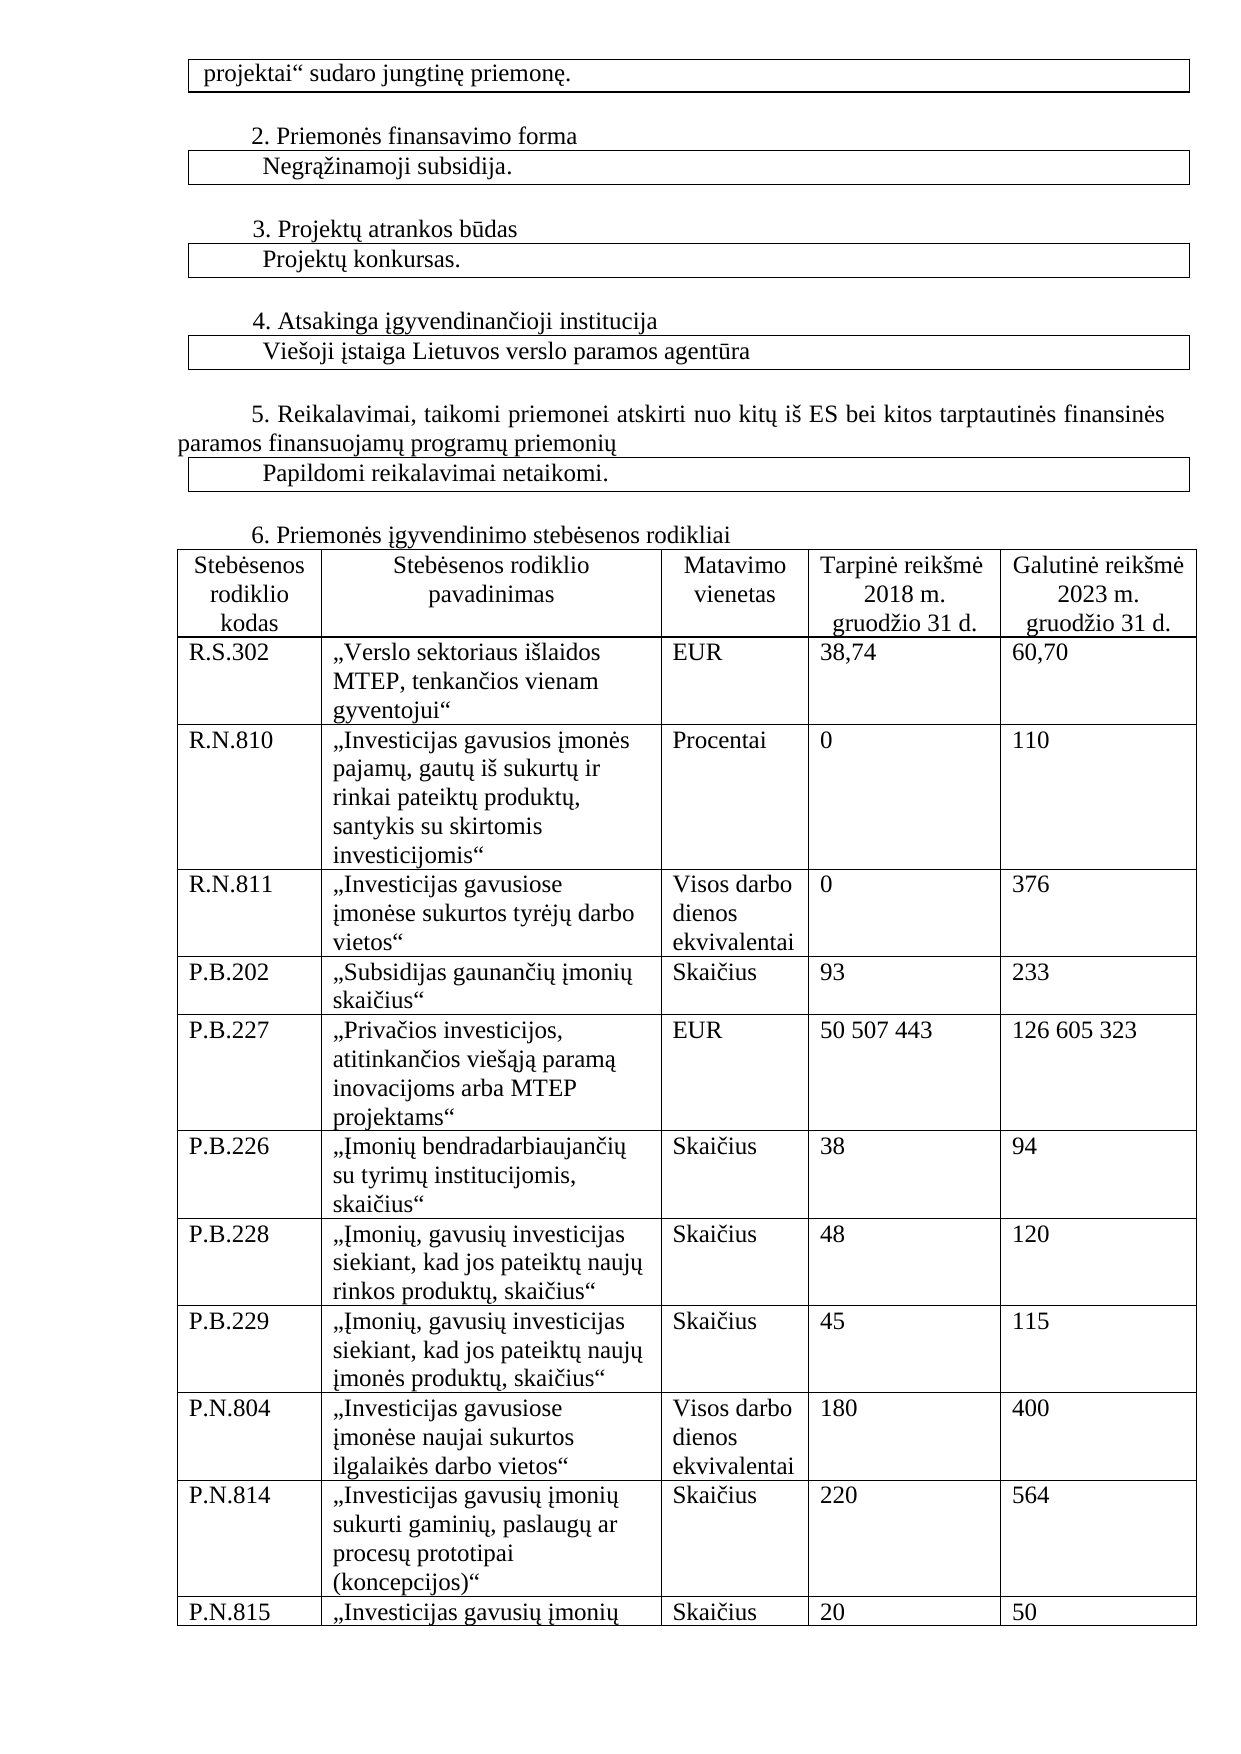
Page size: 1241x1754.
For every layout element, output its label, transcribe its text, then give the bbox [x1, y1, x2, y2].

table_cell 50 507 443 [809, 1015, 1000, 1130]
table_cell P.B.228 [178, 1219, 321, 1305]
table_cell Procentai [662, 725, 808, 868]
table_cell „Investicijas gavusiose įmonėse naujai sukurtos ilgalaikės darbo vietos“ [322, 1393, 661, 1479]
text 3. Projektų atrankos būdas [252, 214, 1167, 243]
table_cell 120 [1001, 1219, 1196, 1305]
table_cell 564 [1001, 1481, 1196, 1596]
text 6. Priemonės įgyvendinimo stebėsenos rodikliai [177, 520, 1167, 549]
table_cell „Investicijas gavusių įmonių [322, 1597, 661, 1625]
table_cell 20 [809, 1597, 1000, 1625]
table_cell 126 605 323 [1001, 1015, 1196, 1130]
table_cell P.B.227 [178, 1015, 321, 1130]
text 5. Reikalavimai, taikomi priemonei atskirti nuo kitų iš ES bei kitos tarptautinės finansinės paramos finansuojamų programų priemonių [177, 399, 1167, 457]
table_cell projektai“ sudaro jungtinę priemonę. [189, 60, 1189, 91]
table_cell P.N.804 [178, 1393, 321, 1479]
table_cell „Verslo sektoriaus išlaidos MTEP, tenkančios vienam gyventojui“ [322, 638, 661, 724]
table_cell P.N.814 [178, 1481, 321, 1596]
table_cell 110 [1001, 725, 1196, 868]
table_header Viešoji įstaiga Lietuvos verslo paramos agentūra [189, 336, 1189, 369]
table_cell 115 [1001, 1306, 1196, 1392]
table_cell P.N.815 [178, 1597, 321, 1625]
table_cell 38 [809, 1131, 1000, 1218]
table_cell Skaičius [662, 1597, 808, 1625]
table_header Papildomi reikalavimai netaikomi. [189, 458, 1189, 491]
table_cell 45 [809, 1306, 1000, 1392]
table_cell „Subsidijas gaunančių įmonių skaičius“ [322, 957, 661, 1014]
table_cell EUR [662, 638, 808, 724]
table_cell „Investicijas gavusiose įmonėse sukurtos tyrėjų darbo vietos“ [322, 870, 661, 956]
table_cell P.B.202 [178, 957, 321, 1014]
table_header Stebėsenos rodiklio kodas [178, 550, 321, 636]
table_cell Skaičius [662, 957, 808, 1014]
table_header Stebėsenos rodiklio pavadinimas [322, 550, 661, 636]
table_cell 38,74 [809, 638, 1000, 724]
table_cell Skaičius [662, 1131, 808, 1218]
table_cell Visos darbo dienos ekvivalentai [662, 1393, 808, 1479]
table_cell 220 [809, 1481, 1000, 1596]
table_cell EUR [662, 1015, 808, 1130]
table_header Tarpinė reikšmė 2018 m. gruodžio 31 d. [809, 550, 1000, 636]
table_cell „Privačios investicijos, atitinkančios viešąją paramą inovacijoms arba MTEP projektams“ [322, 1015, 661, 1130]
table_header Projektų konkursas. [189, 244, 1189, 277]
table_cell „Įmonių, gavusių investicijas siekiant, kad jos pateiktų naujų įmonės produktų, skaičius“ [322, 1306, 661, 1392]
table_cell R.S.302 [178, 638, 321, 724]
table_cell P.B.226 [178, 1131, 321, 1218]
table_cell R.N.810 [178, 725, 321, 868]
table_cell Skaičius [662, 1219, 808, 1305]
table_cell „Įmonių, gavusių investicijas siekiant, kad jos pateiktų naujų rinkos produktų, skaičius“ [322, 1219, 661, 1305]
table_cell „Įmonių bendradarbiaujančių su tyrimų institucijomis, skaičius“ [322, 1131, 661, 1218]
table_cell „Investicijas gavusios įmonės pajamų, gautų iš sukurtų ir rinkai pateiktų produktų, santykis su skirtomis investicijomis“ [322, 725, 661, 868]
table_cell 94 [1001, 1131, 1196, 1218]
text 4. Atsakinga įgyvendinančioji institucija [252, 306, 1167, 335]
table_cell Skaičius [662, 1306, 808, 1392]
text 2. Priemonės finansavimo forma [251, 121, 1167, 150]
table_cell P.B.229 [178, 1306, 321, 1392]
table_cell 400 [1001, 1393, 1196, 1479]
table_cell Skaičius [662, 1481, 808, 1596]
table_cell R.N.811 [178, 870, 321, 956]
table_cell Visos darbo dienos ekvivalentai [662, 870, 808, 956]
table_cell 60,70 [1001, 638, 1196, 724]
table_cell 93 [809, 957, 1000, 1014]
table_cell 0 [809, 725, 1000, 868]
table_header Negrąžinamoji subsidija. [189, 151, 1189, 184]
table_cell 376 [1001, 870, 1196, 956]
table_cell „Investicijas gavusių įmonių sukurti gaminių, paslaugų ar procesų prototipai (koncepcijos)“ [322, 1481, 661, 1596]
table_cell 180 [809, 1393, 1000, 1479]
table_header Galutinė reikšmė 2023 m. gruodžio 31 d. [1001, 550, 1196, 636]
table_cell 50 [1001, 1597, 1196, 1625]
table_header Matavimo vienetas [662, 550, 808, 636]
table_cell 233 [1001, 957, 1196, 1014]
table_cell 0 [809, 870, 1000, 956]
table_cell 48 [809, 1219, 1000, 1305]
